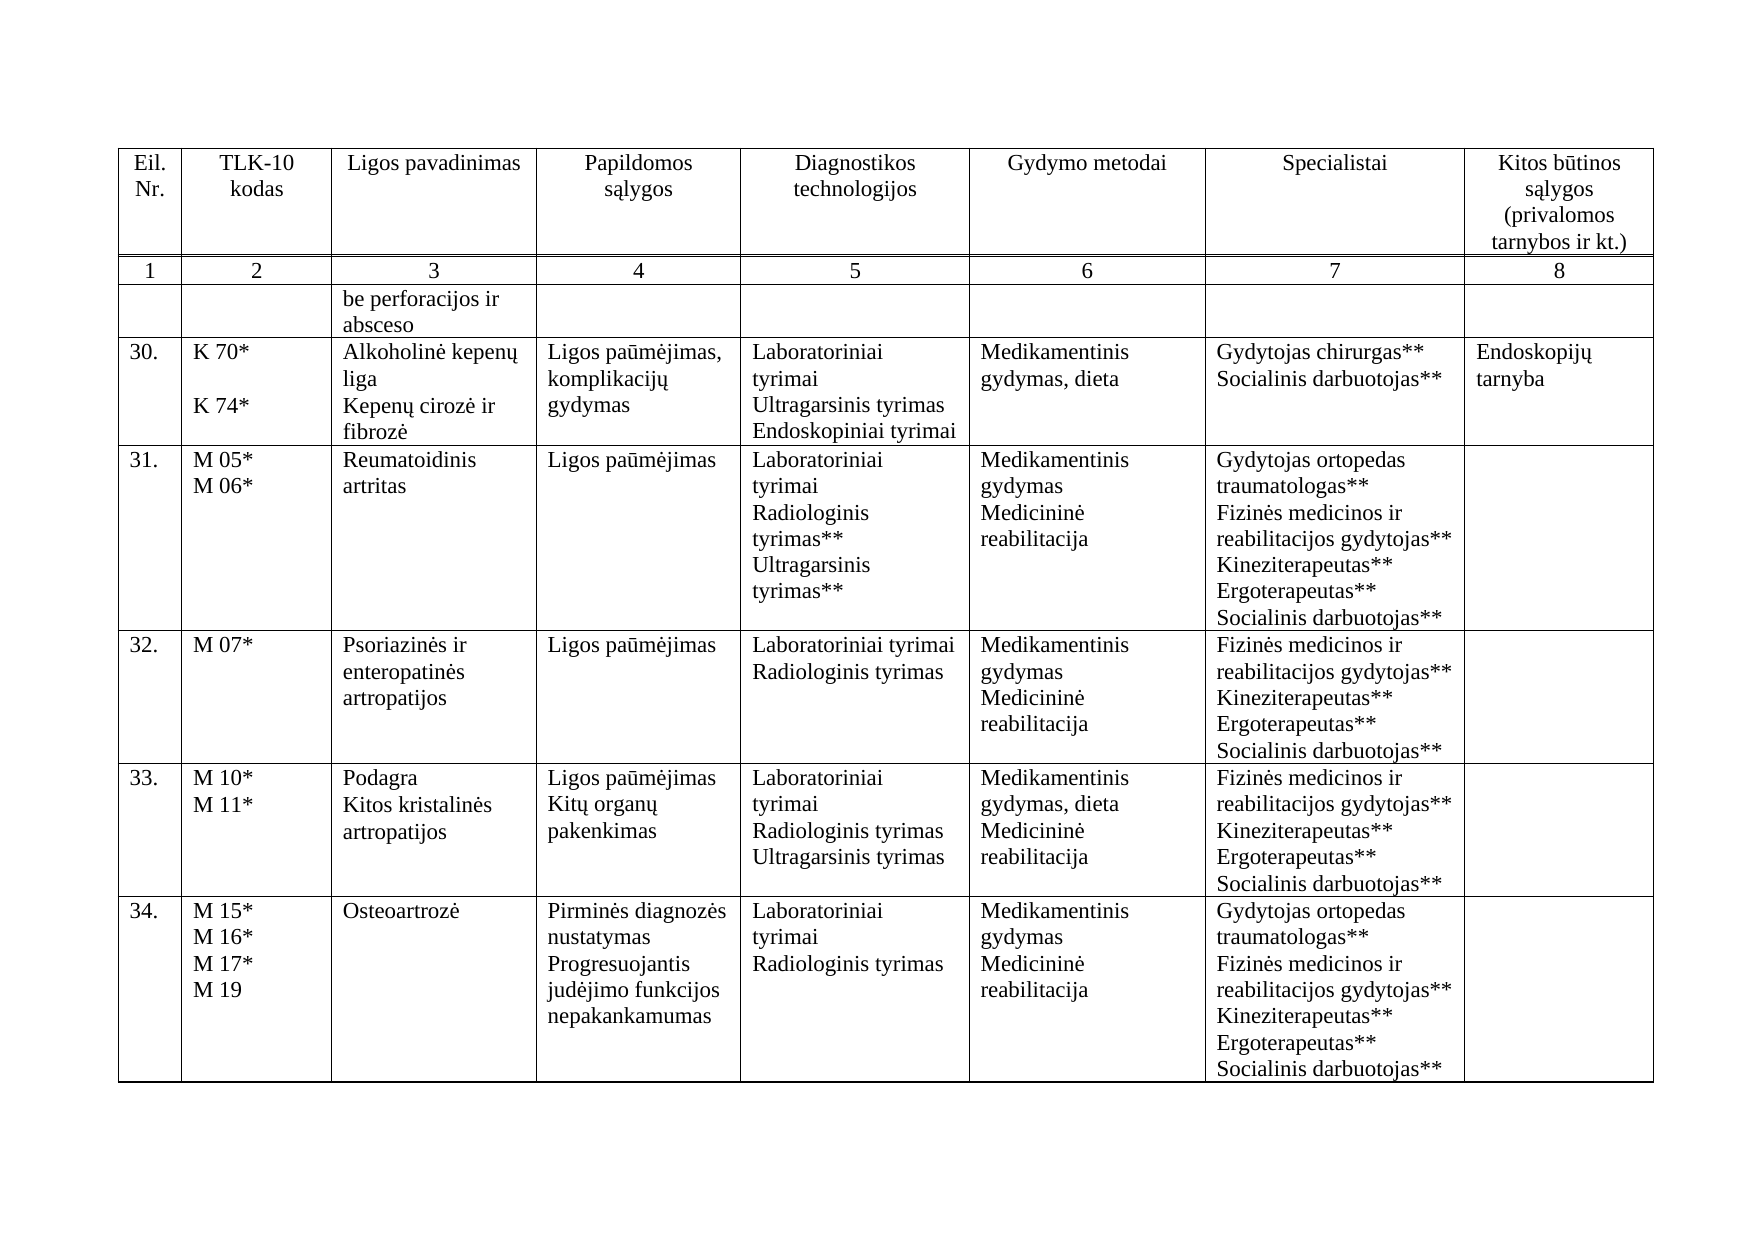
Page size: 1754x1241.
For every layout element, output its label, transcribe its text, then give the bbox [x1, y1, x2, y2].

table_cell [1465, 897, 1653, 1081]
table_cell 3 [332, 257, 536, 283]
table_cell 1 [119, 257, 181, 283]
table_cell Medikamentinis gydymas, dieta [970, 338, 1205, 445]
table_cell 6 [970, 257, 1205, 283]
table_cell Fizinės medicinos ir reabilitacijos gydytojas** Kineziterapeutas** Ergoterapeutas** Socialinis darbuotojas** [1206, 764, 1464, 896]
table_cell Ligos paūmėjimas Kitų organų pakenkimas [537, 764, 740, 896]
table_cell Ligos paūmėjimas [537, 631, 740, 763]
table_header Gydymo metodai [970, 149, 1205, 254]
table_cell Gydytojas ortopedas traumatologas** Fizinės medicinos ir reabilitacijos gydytojas** Kineziterapeutas** Ergoterapeutas** Socialinis darbuotojas** [1206, 897, 1464, 1081]
table_cell [970, 285, 1205, 337]
table_cell M 15* M 16* M 17* M 19 [182, 897, 331, 1081]
table_header Ligos pavadinimas [332, 149, 536, 254]
table_cell Osteoartrozė [332, 897, 536, 1081]
table_cell 4 [537, 257, 740, 283]
table_cell Gydytojas ortopedas traumatologas** Fizinės medicinos ir reabilitacijos gydytojas** Kineziterapeutas** Ergoterapeutas** Socialinis darbuotojas** [1206, 446, 1464, 630]
table_cell M 07* [182, 631, 331, 763]
table_cell Kepenų cirozė ir fibrozė [332, 391, 536, 445]
table_cell Laboratoriniai tyrimai Radiologinis tyrimas [741, 897, 969, 1081]
table_cell Fizinės medicinos ir reabilitacijos gydytojas** Kineziterapeutas** Ergoterapeutas** Socialinis darbuotojas** [1206, 631, 1464, 763]
table_header Eil. Nr. [119, 149, 181, 254]
table_cell Medikamentinis gydymas Medicininė reabilitacija [970, 897, 1205, 1081]
table_cell M 05* M 06* [182, 446, 331, 630]
table_cell be perforacijos ir absceso [332, 285, 536, 337]
table_cell [182, 285, 331, 337]
table_cell [1465, 631, 1653, 763]
table_cell [1465, 764, 1653, 896]
table_cell 32. [119, 631, 181, 763]
table_cell 5 [741, 257, 969, 283]
table_cell Laboratoriniai tyrimai Radiologinis tyrimas Ultragarsinis tyrimas [741, 764, 969, 896]
table_cell [1206, 285, 1464, 337]
table_cell M 11* [182, 791, 331, 896]
table_cell [1465, 446, 1653, 630]
table_cell Ligos paūmėjimas, komplikacijų gydymas [537, 338, 740, 445]
table_header Specialistai [1206, 149, 1464, 254]
table_cell Alkoholinė kepenų liga [332, 338, 536, 391]
table_cell 2 [182, 257, 331, 283]
table_cell Laboratoriniai tyrimai Ultragarsinis tyrimas Endoskopiniai tyrimai [741, 338, 969, 445]
table_cell Endoskopijų tarnyba [1465, 338, 1653, 445]
table_cell 7 [1206, 257, 1464, 283]
table_cell 34. [119, 897, 181, 1081]
table_cell Reumatoidinis artritas [332, 446, 536, 630]
table_cell Medikamentinis gydymas Medicininė reabilitacija [970, 631, 1205, 763]
table_cell Gydytojas chirurgas** Socialinis darbuotojas** [1206, 338, 1464, 445]
table_cell [741, 285, 969, 337]
table_cell 30. [119, 338, 181, 445]
table_header TLK-10 kodas [182, 149, 331, 254]
table_header Diagnostikos technologijos [741, 149, 969, 254]
table_cell K 74* [182, 391, 331, 445]
table_cell Laboratoriniai tyrimai Radiologinis tyrimas [741, 631, 969, 763]
table_cell [119, 285, 181, 337]
table_cell K 70* [182, 338, 331, 391]
table_cell 33. [119, 764, 181, 896]
table_cell Laboratoriniai tyrimai Radiologinis tyrimas** Ultragarsinis tyrimas** [741, 446, 969, 630]
table_cell Medikamentinis gydymas, dieta Medicininė reabilitacija [970, 764, 1205, 896]
table_cell Pirminės diagnozės nustatymas Progresuojantis judėjimo funkcijos nepakankamumas [537, 897, 740, 1081]
table_cell [1465, 285, 1653, 337]
table_cell 31. [119, 446, 181, 630]
table_cell Psoriazinės ir enteropatinės artropatijos [332, 631, 536, 763]
table_header Kitos būtinos sąlygos (privalomos tarnybos ir kt.) [1465, 149, 1653, 254]
table_cell Ligos paūmėjimas [537, 446, 740, 630]
table_cell Podagra [332, 764, 536, 791]
table_cell 8 [1465, 257, 1653, 283]
table_cell Medikamentinis gydymas Medicininė reabilitacija [970, 446, 1205, 630]
table_cell [537, 285, 740, 337]
table_cell Kitos kristalinės artropatijos [332, 791, 536, 896]
table_header Papildomos sąlygos [537, 149, 740, 254]
table_cell M 10* [182, 764, 331, 791]
